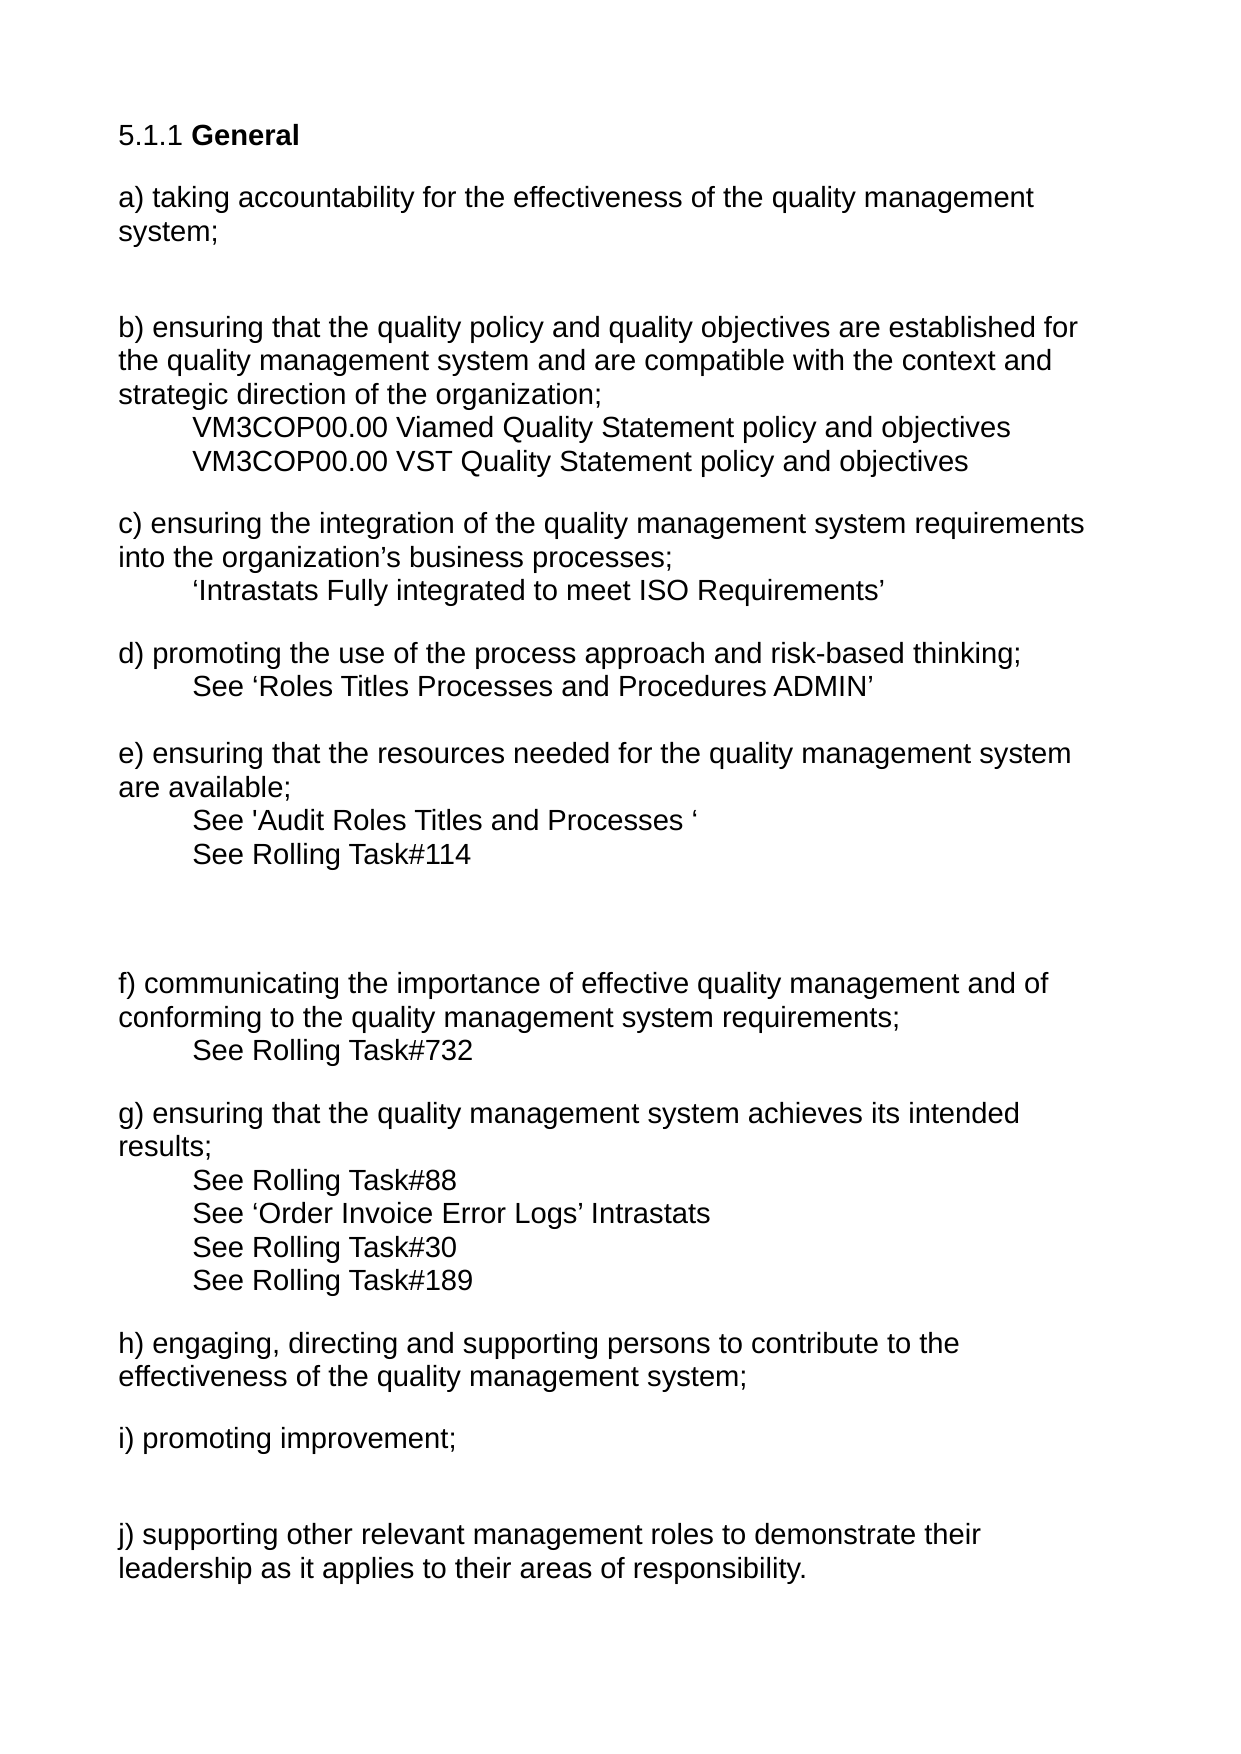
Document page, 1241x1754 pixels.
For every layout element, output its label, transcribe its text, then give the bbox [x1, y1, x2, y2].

text VM3COP00.00 Viamed Quality Statement policy and objectives [118, 410, 1122, 444]
text See Rolling Task#30 [118, 1230, 1122, 1263]
text See Rolling Task#189 [118, 1263, 1122, 1297]
text ‘Intrastats Fully integrated to meet ISO Requirements’ [118, 573, 1122, 607]
text j) supporting other relevant management roles to demonstrate their leadership as it applies to their areas of responsibility. [118, 1488, 1122, 1584]
text See Rolling Task#732 [118, 1033, 1122, 1067]
text h) engaging, directing and supporting persons to contribute to the effectiveness of the quality management system; [118, 1297, 1122, 1393]
text b) ensuring that the quality policy and quality objectives are established for the quality management system and are compatible with the context and strategic direction of the organization; [118, 281, 1122, 410]
text See ‘Order Invoice Error Logs’ Intrastats [118, 1196, 1122, 1230]
text c) ensuring the integration of the quality management system requirements into the organization’s business processes; [118, 506, 1122, 573]
text See ‘Roles Titles Processes and Procedures ADMIN’ [118, 669, 1122, 703]
text e) ensuring that the resources needed for the quality management system are available; [118, 703, 1122, 803]
text See Rolling Task#114 [118, 837, 1122, 870]
text d) promoting the use of the process approach and risk-based thinking; [118, 636, 1122, 669]
text VM3COP00.00 VST Quality Statement policy and objectives [118, 444, 1122, 477]
text a) taking accountability for the effectiveness of the quality management system; [118, 180, 1122, 247]
text g) ensuring that the quality management system achieves its intended results; [118, 1067, 1122, 1163]
text f) communicating the importance of effective quality management and of conforming to the quality management system requirements; [118, 937, 1122, 1033]
text i) promoting improvement; [118, 1421, 1122, 1455]
text 5.1.1 General [118, 118, 1122, 152]
text See 'Audit Roles Titles and Processes ‘ [118, 803, 1122, 837]
text See Rolling Task#88 [118, 1163, 1122, 1196]
